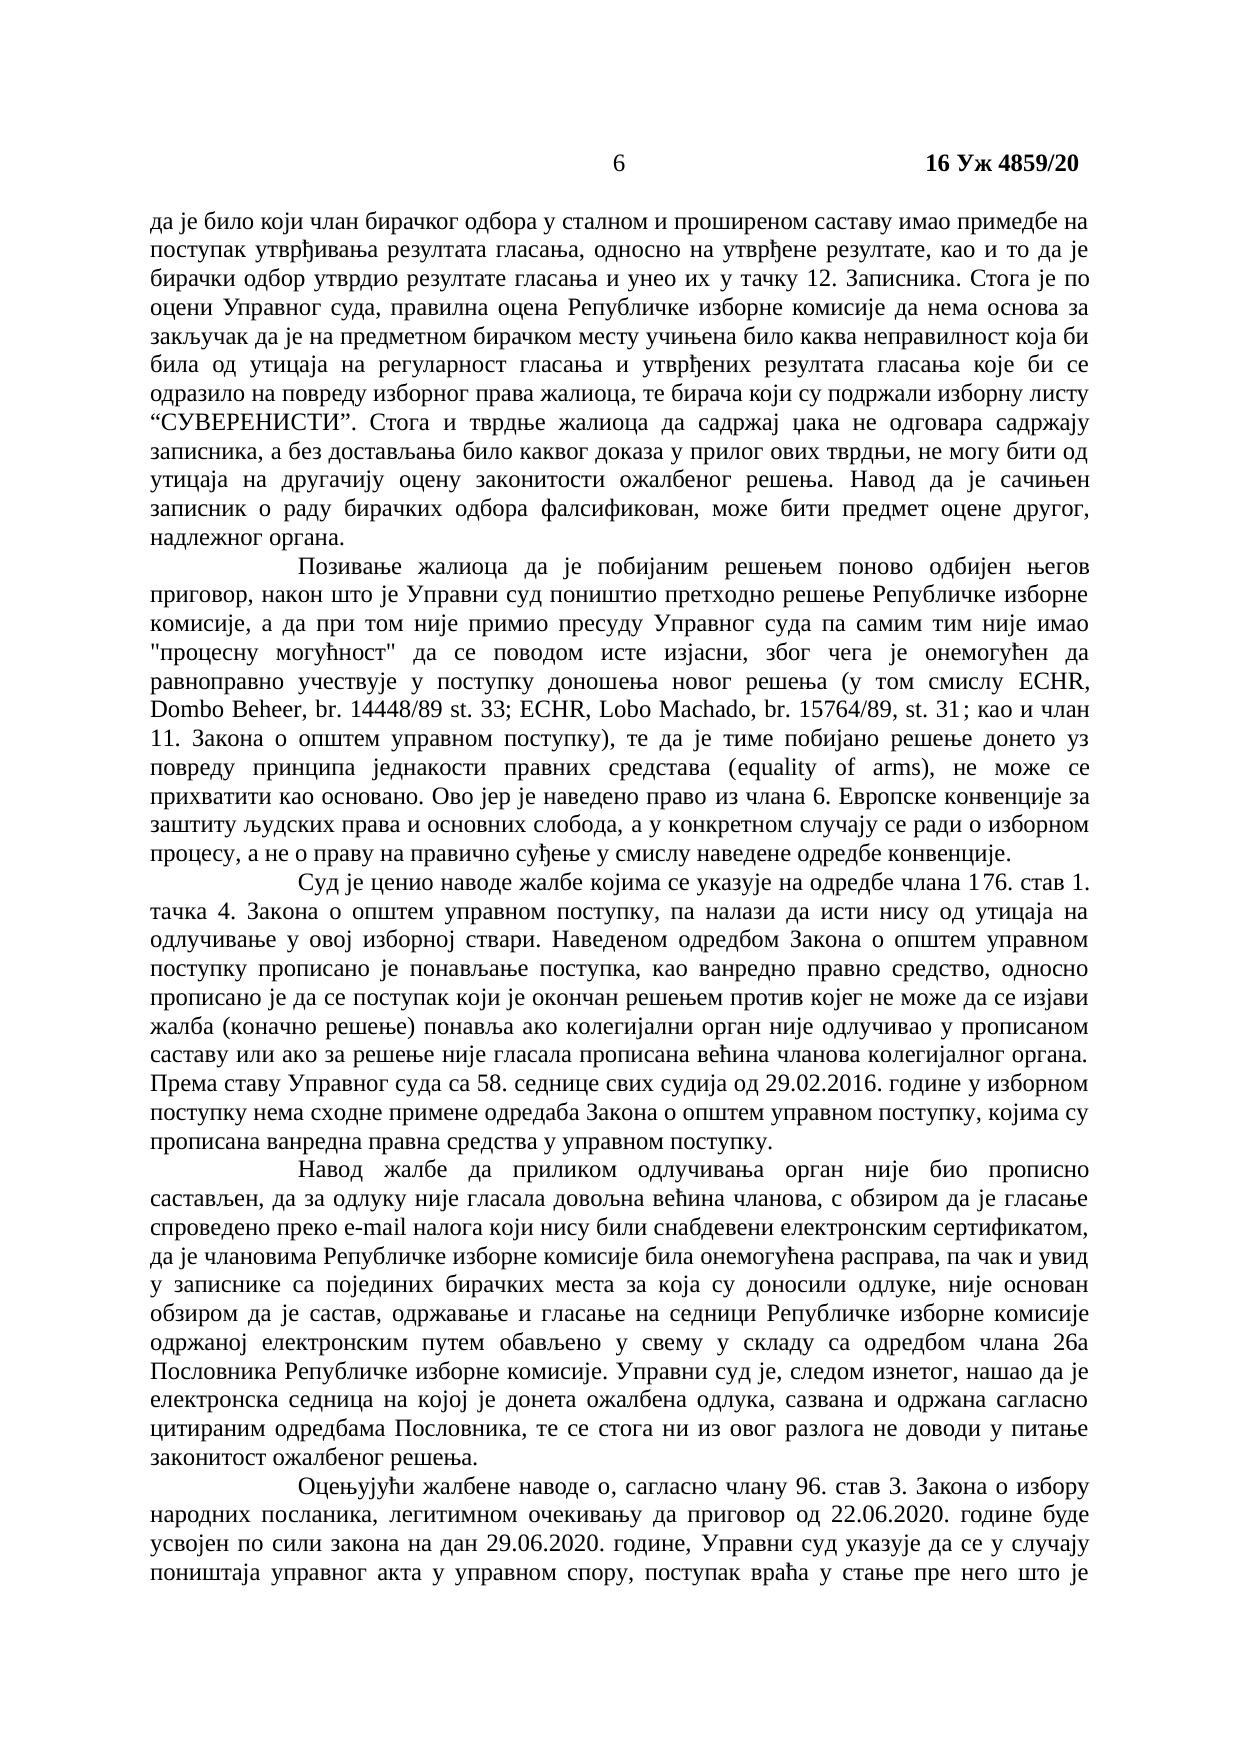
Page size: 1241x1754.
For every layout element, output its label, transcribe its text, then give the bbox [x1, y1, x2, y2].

text Оцењујући жалбене наводе о, сагласно члану 96. став 3. Закона о избору народних посланика, легитимном очекивању да приговор од 22.06.2020. године буде усвојен по сили закона на дан 29.06.2020. године, Управни суд указује да се у случају поништаја управног акта у управном спору, поступак враћа у стање пре него што је [150, 1471, 1090, 1586]
text Суд је ценио наводе жалбе којима се указује на одредбе члана 176. став 1. тачка 4. Закона о општем управном поступку, па налази да исти нису од утицаја на одлучивање у овој изборној ствари. Наведеном одредбом Закона о општем управном поступку прописано је понављање поступка, као ванредно правно средство, односно прописано је да се поступак који је окончан решењем против којег не може да се изјави жалба (коначно решење) понавља ако колегијални орган није одлучивао у прописаном саставу или ако за решење није гласала прописана већина чланова колегијалног органа. Према ставу Управног суда са 58. седнице свих судија од 29.02.2016. године у изборном поступку нема сходне примене одредаба Закона о општем управном поступку, којима су прописана ванредна правна средства у управном поступку. [150, 867, 1090, 1154]
text Навод жалбе да приликом одлучивања орган није био прописно састављен, да за одлуку није гласала довољна већина чланова, с обзиром да је гласање спроведено преко e-mail налога који нису били снабдевени електронским сертификатом, да је члановима Републичке изборне комисије била онемогућена расправа, па чак и увид у записнике са појединих бирачких места за која су доносили одлуке, није основан обзиром да је састав, одржавање и гласање на седници Републичке изборне комисије одржаној електронским путем обављено у свему у складу са одредбом члана 26а Пословника Републичке изборне комисије. Управни суд је, следом изнетог, нашао да је електронска седница на којој је донета ожалбена одлука, сазвана и одржана сагласно цитираним одредбама Пословника, те се стога ни из овог разлога не доводи у питање законитост ожалбеног решења. [150, 1154, 1090, 1471]
text да је било који члан бирачког одбора у сталном и проширеном саставу имао примедбе на поступак утврђивања резултата гласања, односно на утврђене резултате, као и то да је бирачки одбор утврдио резултате гласања и унео их у тачку 12. Записника. Стога је по оцени Управног суда, правилна оцена Републичке изборне комисије да нема основа за закључак да је на предметном бирачком месту учињена било каква неправилност која би била од утицаја на регуларност гласања и утврђених резултата гласања које би се одразило на повреду изборног права жалиоца, те бирача који су подржали изборну листу “СУВЕРЕНИСТИ”. Стога и тврдње жалиоца да садржај џака не одговара садржају записника, а без достављања било каквог доказа у прилог ових тврдњи, не могу бити од утицаја на другачију оцену законитости ожалбеног решења. Навод да је сачињен записник о раду бирачких одбора фалсификован, може бити предмет оцене другог, надлежног органа. [150, 206, 1090, 551]
text Позивање жалиоца да је побијаним решењем поново одбијен његов приговор, након што је Управни суд поништио претходно решење Републичке изборне комисије, а да при том није примио пресуду Управног суда па самим тим није имао "процесну могућност" да се поводом исте изјасни, због чега је онемогућен да равноправно учествује у поступку доношења новог решења (у том смислу ECHR, Dombo Beheer, br. 14448/89 st. 33; ECHR, Lobo Machado, br. 15764/89, st. 31; као и члан 11. Закона о општем управном поступку), те да је тиме побијано решење донето уз повреду принципа једнакости правних средстава (equality of arms), не може се прихватити као основано. Ово јер је наведено право из члана 6. Европске конвенције за заштиту људских права и основних слобода, а у конкретном случају се ради о изборном процесу, а не о праву на правично суђење у смислу наведене одредбе конвенције. [150, 551, 1090, 867]
